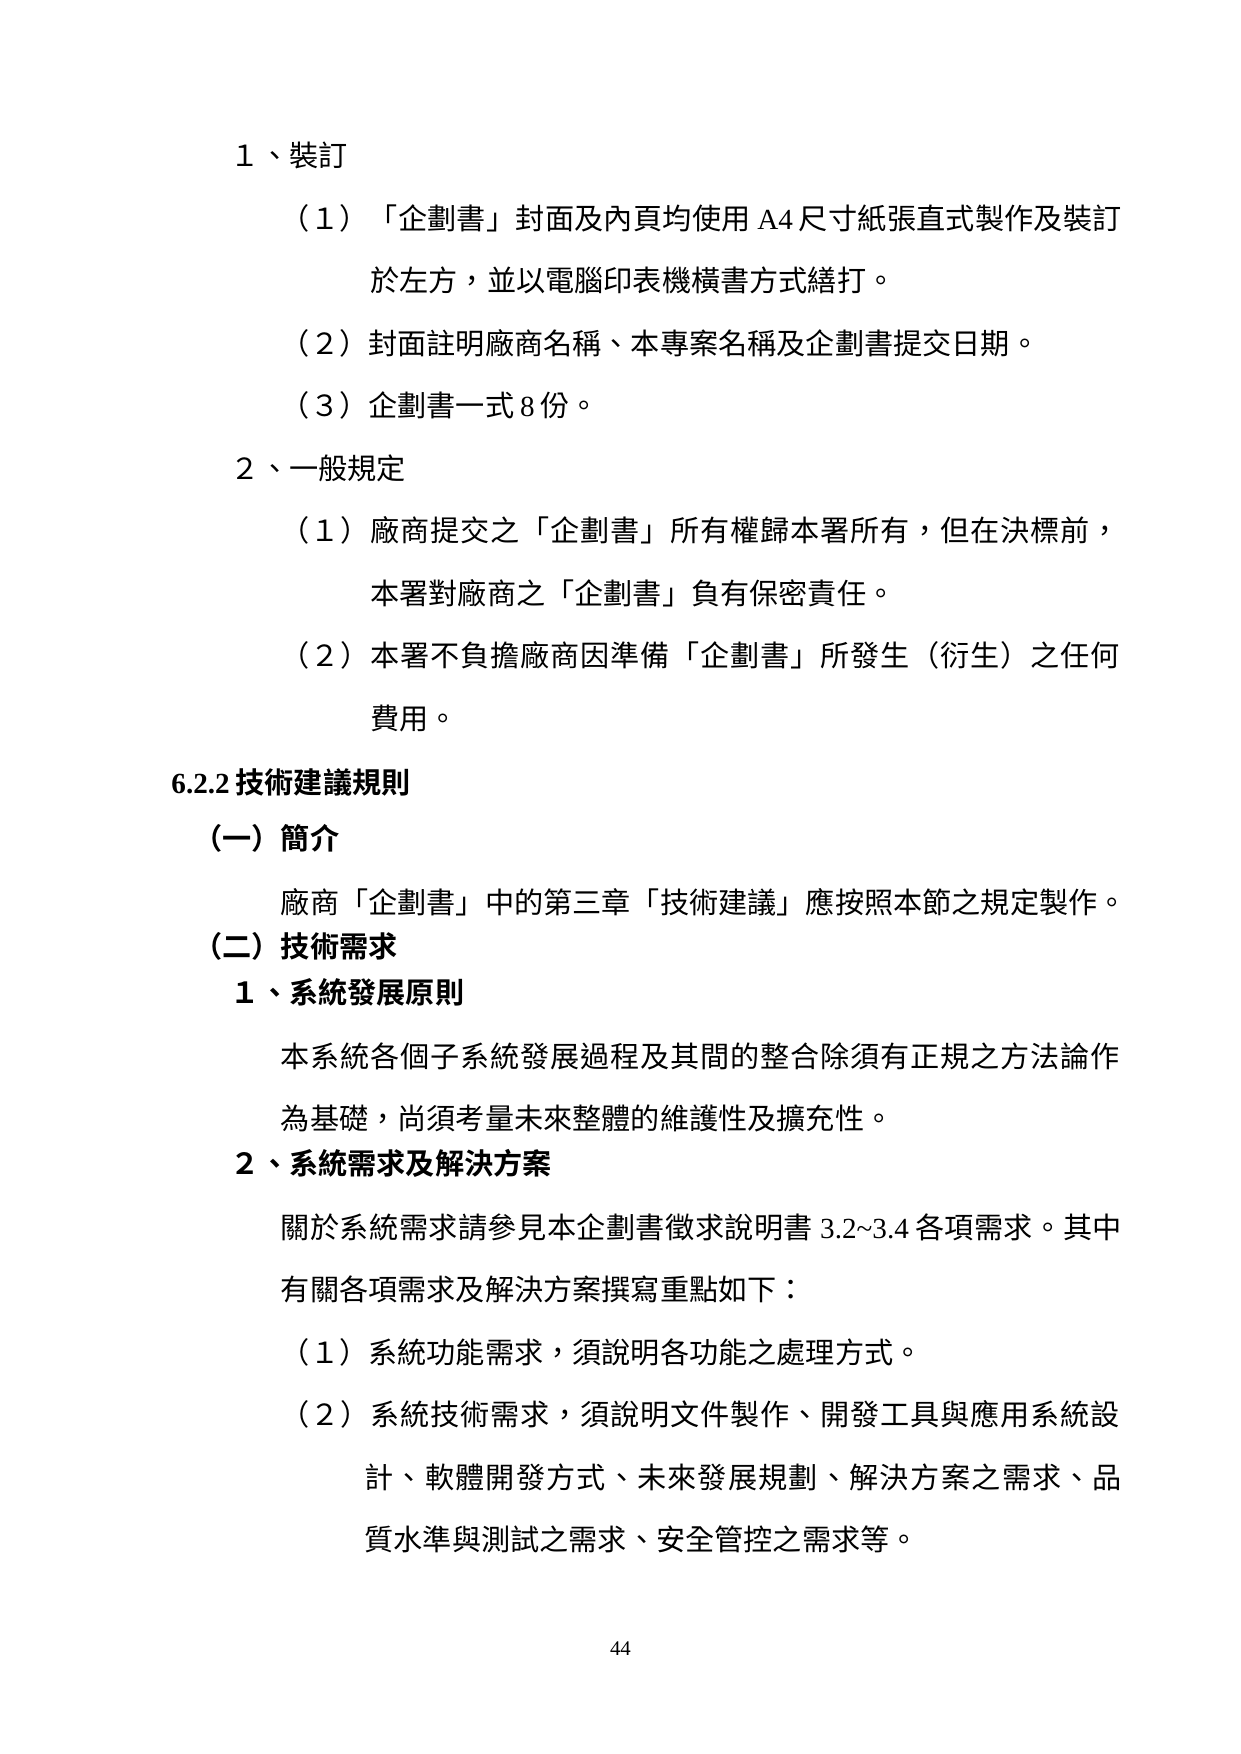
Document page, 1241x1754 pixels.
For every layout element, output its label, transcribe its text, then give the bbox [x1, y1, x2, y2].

text （３）企劃書一式8份。 [281, 362, 1122, 425]
text ２、系統需求及解決方案 [231, 1138, 1122, 1184]
text （二）技術需求 [193, 921, 1122, 967]
text １、裝訂 [231, 112, 1122, 175]
text 本系統各個子系統發展過程及其間的整合除須有正規之方法論作為基礎，尚須考量未來整體的維護性及擴充性。 [281, 1013, 1122, 1138]
text ２、一般規定 [231, 425, 1122, 487]
text （２）本署不負擔廠商因準備「企劃書」所發生（衍生）之任何費用。 [281, 612, 1122, 737]
subtitle 6.2.2技術建議規則 [171, 760, 1122, 802]
text （２）系統技術需求，須說明文件製作、開發工具與應用系統設計、軟體開發方式、未來發展規劃、解決方案之需求、品質水準與測試之需求、安全管控之需求等。 [281, 1371, 1122, 1559]
text （１）「企劃書」封面及內頁均使用A4尺寸紙張直式製作及裝訂於左方，並以電腦印表機橫書方式繕打。 [281, 175, 1122, 300]
text （１）廠商提交之「企劃書」所有權歸本署所有，但在決標前，本署對廠商之「企劃書」負有保密責任。 [281, 487, 1122, 612]
text （一）簡介 [193, 813, 1122, 859]
text （１）系統功能需求，須說明各功能之處理方式。 [281, 1309, 1122, 1371]
text （２）封面註明廠商名稱、本專案名稱及企劃書提交日期。 [281, 300, 1122, 362]
text １、系統發展原則 [231, 967, 1122, 1013]
text 廠商「企劃書」中的第三章「技術建議」應按照本節之規定製作。 [281, 859, 1122, 921]
text 關於系統需求請參見本企劃書徵求說明書3.2~3.4各項需求。其中有關各項需求及解決方案撰寫重點如下： [281, 1184, 1122, 1309]
